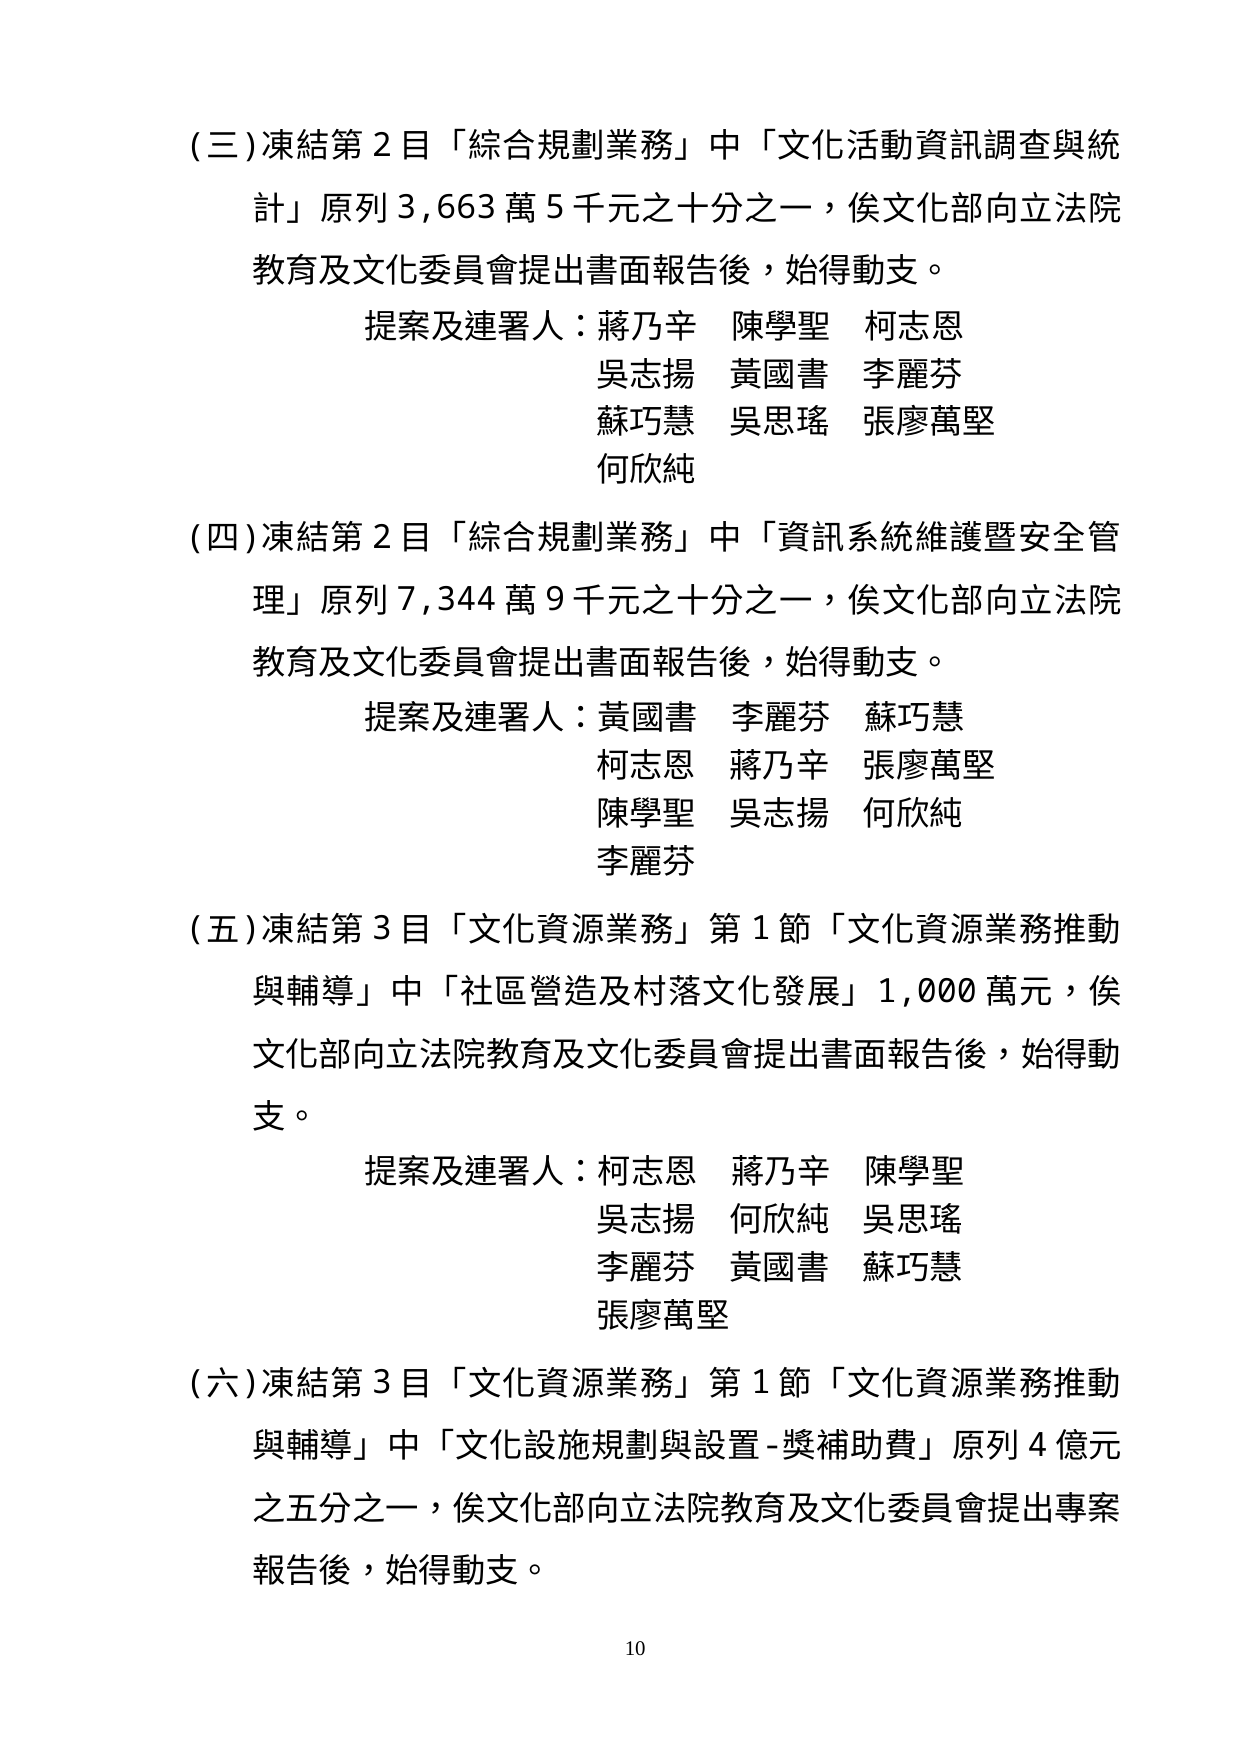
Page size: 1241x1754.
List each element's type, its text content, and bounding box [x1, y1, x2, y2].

text 蘇巧慧 吳思瑤 張廖萬堅 [148, 396, 1122, 443]
text 何欣純 [148, 443, 1122, 491]
text 陳學聖 吳志揚 何欣純 [148, 787, 1122, 835]
text 柯志恩 蔣乃辛 張廖萬堅 [148, 739, 1122, 787]
text 張廖萬堅 [148, 1289, 1122, 1337]
text (四)凍結第2目「綜合規劃業務」中「資訊系統維護暨安全管理」原列7,344萬9千元之十分之一，俟文化部向立法院教育及文化委員會提出書面報告後，始得動支。 [185, 504, 1122, 691]
text 提案及連署人：柯志恩 蔣乃辛 陳學聖 [148, 1146, 1122, 1193]
text (六)凍結第3目「文化資源業務」第1節「文化資源業務推動與輔導」中「文化設施規劃與設置-獎補助費」原列4億元之五分之一，俟文化部向立法院教育及文化委員會提出專案報告後，始得動支。 [185, 1350, 1122, 1600]
text 提案及連署人：蔣乃辛 陳學聖 柯志恩 [148, 300, 1122, 348]
text 提案及連署人：黃國書 李麗芬 蘇巧慧 [148, 691, 1122, 739]
text 吳志揚 何欣純 吳思瑤 [148, 1193, 1122, 1241]
text (五)凍結第3目「文化資源業務」第1節「文化資源業務推動與輔導」中「社區營造及村落文化發展」1,000萬元，俟文化部向立法院教育及文化委員會提出書面報告後，始得動支。 [185, 896, 1122, 1146]
text 吳志揚 黃國書 李麗芬 [148, 348, 1122, 396]
text (三)凍結第2目「綜合規劃業務」中「文化活動資訊調查與統計」原列3,663萬5千元之十分之一，俟文化部向立法院教育及文化委員會提出書面報告後，始得動支。 [185, 112, 1122, 300]
text 李麗芬 [148, 835, 1122, 883]
text 李麗芬 黃國書 蘇巧慧 [148, 1241, 1122, 1289]
